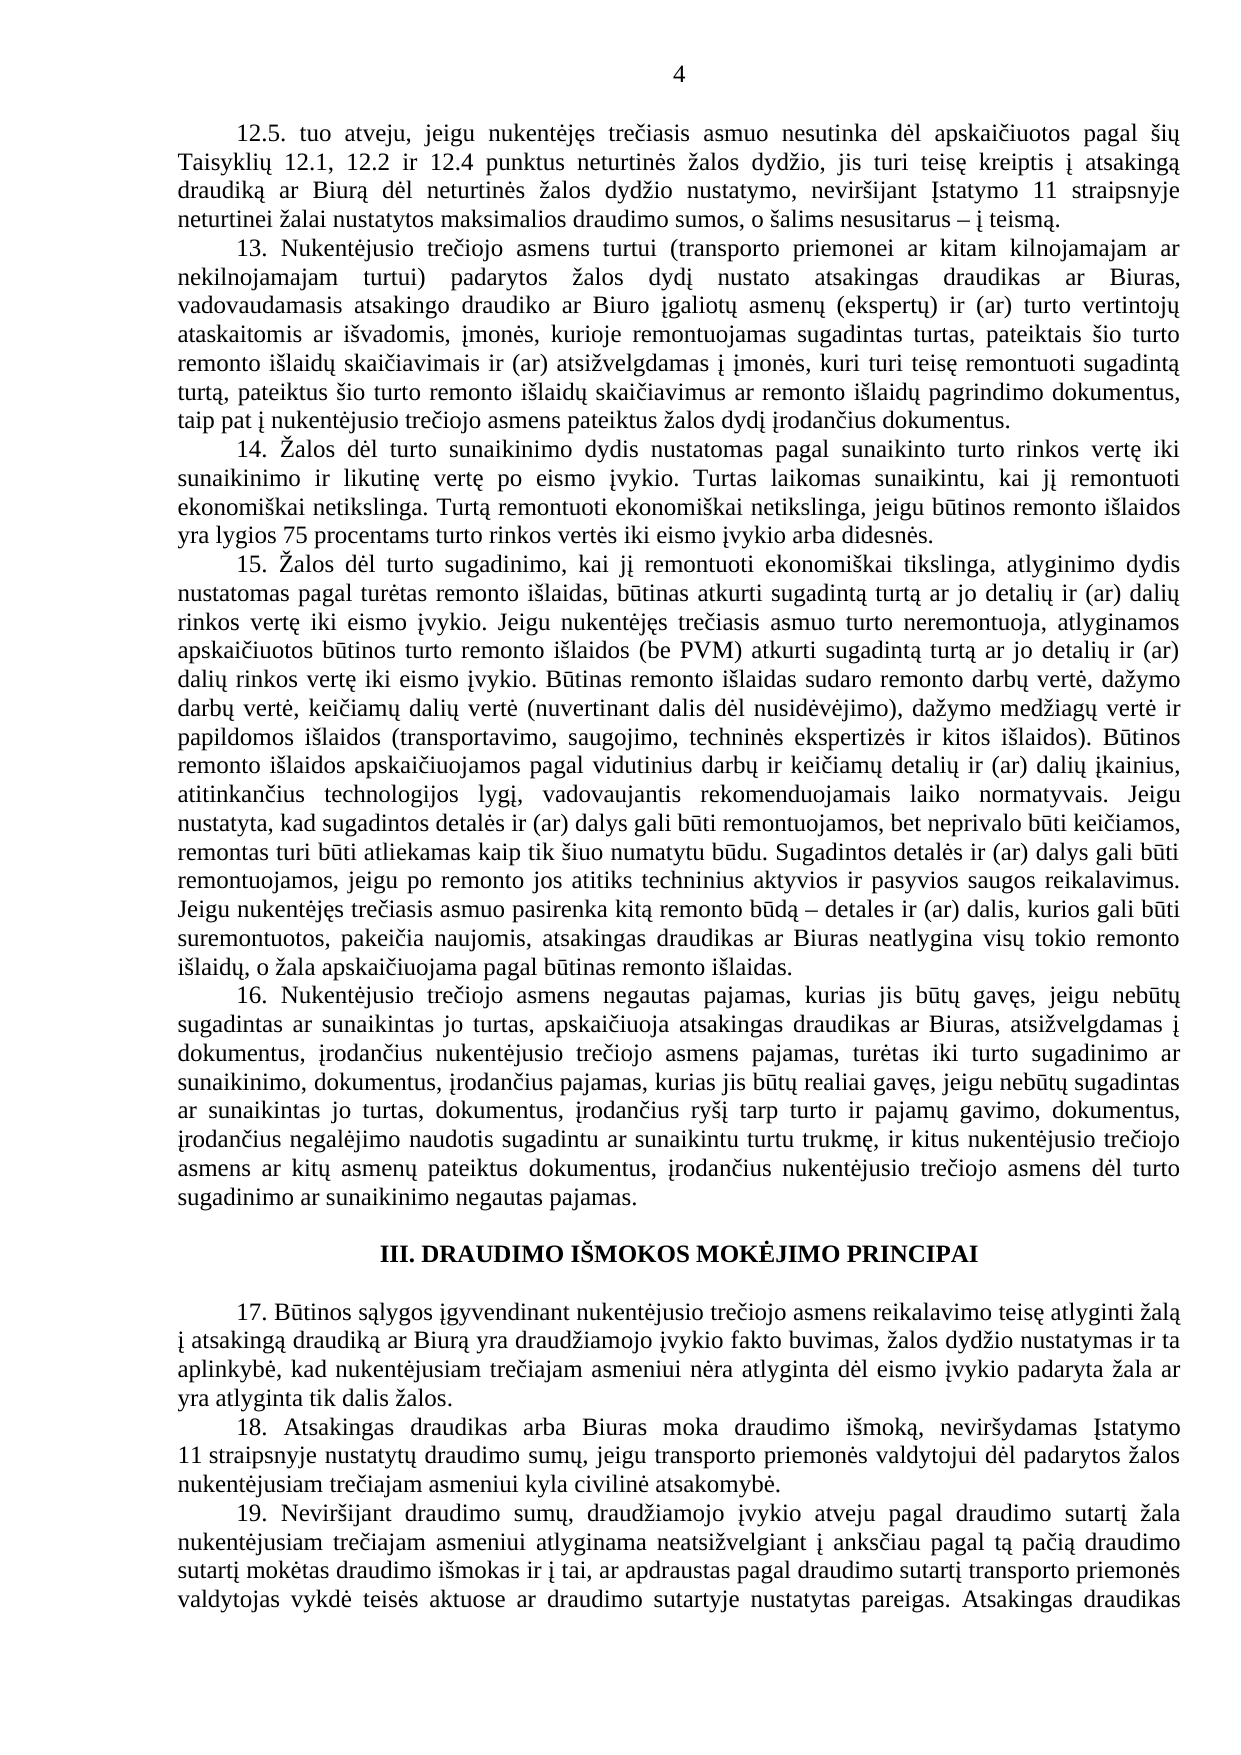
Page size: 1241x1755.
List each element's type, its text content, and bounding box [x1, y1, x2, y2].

text 14. Žalos dėl turto sunaikinimo dydis nustatomas pagal sunaikinto turto rinkos vertę iki sunaikinimo ir likutinę vertę po eismo įvykio. Turtas laikomas sunaikintu, kai jį remontuoti ekonomiškai netikslinga. Turtą remontuoti ekonomiškai netikslinga, jeigu būtinos remonto išlaidos yra lygios 75 procentams turto rinkos vertės iki eismo įvykio arba didesnės. [177, 434, 1181, 549]
text 16. Nukentėjusio trečiojo asmens negautas pajamas, kurias jis būtų gavęs, jeigu nebūtų sugadintas ar sunaikintas jo turtas, apskaičiuoja atsakingas draudikas ar Biuras, atsižvelgdamas į dokumentus, įrodančius nukentėjusio trečiojo asmens pajamas, turėtas iki turto sugadinimo ar sunaikinimo, dokumentus, įrodančius pajamas, kurias jis būtų realiai gavęs, jeigu nebūtų sugadintas ar sunaikintas jo turtas, dokumentus, įrodančius ryšį tarp turto ir pajamų gavimo, dokumentus, įrodančius negalėjimo naudotis sugadintu ar sunaikintu turtu trukmę, ir kitus nukentėjusio trečiojo asmens ar kitų asmenų pateiktus dokumentus, įrodančius nukentėjusio trečiojo asmens dėl turto sugadinimo ar sunaikinimo negautas pajamas. [177, 981, 1181, 1211]
text 13. Nukentėjusio trečiojo asmens turtui (transporto priemonei ar kitam kilnojamajam ar nekilnojamajam turtui) padarytos žalos dydį nustato atsakingas draudikas ar Biuras, vadovaudamasis atsakingo draudiko ar Biuro įgaliotų asmenų (ekspertų) ir (ar) turto vertintojų ataskaitomis ar išvadomis, įmonės, kurioje remontuojamas sugadintas turtas, pateiktais šio turto remonto išlaidų skaičiavimais ir (ar) atsižvelgdamas į įmonės, kuri turi teisę remontuoti sugadintą turtą, pateiktus šio turto remonto išlaidų skaičiavimus ar remonto išlaidų pagrindimo dokumentus, taip pat į nukentėjusio trečiojo asmens pateiktus žalos dydį įrodančius dokumentus. [177, 233, 1181, 434]
text 15. Žalos dėl turto sugadinimo, kai jį remontuoti ekonomiškai tikslinga, atlyginimo dydis nustatomas pagal turėtas remonto išlaidas, būtinas atkurti sugadintą turtą ar jo detalių ir (ar) dalių rinkos vertę iki eismo įvykio. Jeigu nukentėjęs trečiasis asmuo turto neremontuoja, atlyginamos apskaičiuotos būtinos turto remonto išlaidos (be PVM) atkurti sugadintą turtą ar jo detalių ir (ar) dalių rinkos vertę iki eismo įvykio. Būtinas remonto išlaidas sudaro remonto darbų vertė, dažymo darbų vertė, keičiamų dalių vertė (nuvertinant dalis dėl nusidėvėjimo), dažymo medžiagų vertė ir papildomos išlaidos (transportavimo, saugojimo, techninės ekspertizės ir kitos išlaidos). Būtinos remonto išlaidos apskaičiuojamos pagal vidutinius darbų ir keičiamų detalių ir (ar) dalių įkainius, atitinkančius technologijos lygį, vadovaujantis rekomenduojamais laiko normatyvais. Jeigu nustatyta, kad sugadintos detalės ir (ar) dalys gali būti remontuojamos, bet neprivalo būti keičiamos, remontas turi būti atliekamas kaip tik šiuo numatytu būdu. Sugadintos detalės ir (ar) dalys gali būti remontuojamos, jeigu po remonto jos atitiks techninius aktyvios ir pasyvios saugos reikalavimus. Jeigu nukentėjęs trečiasis asmuo pasirenka kitą remonto būdą – detales ir (ar) dalis, kurios gali būti suremontuotos, pakeičia naujomis, atsakingas draudikas ar Biuras neatlygina visų tokio remonto išlaidų, o žala apskaičiuojama pagal būtinas remonto išlaidas. [177, 549, 1181, 981]
text III. DRAUDIMO IŠMOKOS MOKĖJIMO PRINCIPAI [177, 1239, 1181, 1268]
text 17. Būtinos sąlygos įgyvendinant nukentėjusio trečiojo asmens reikalavimo teisę atlyginti žalą į atsakingą draudiką ar Biurą yra draudžiamojo įvykio fakto buvimas, žalos dydžio nustatymas ir ta aplinkybė, kad nukentėjusiam trečiajam asmeniui nėra atlyginta dėl eismo įvykio padaryta žala ar yra atlyginta tik dalis žalos. [177, 1297, 1181, 1412]
text 19. Neviršijant draudimo sumų, draudžiamojo įvykio atveju pagal draudimo sutartį žala nukentėjusiam trečiajam asmeniui atlyginama neatsižvelgiant į anksčiau pagal tą pačią draudimo sutartį mokėtas draudimo išmokas ir į tai, ar apdraustas pagal draudimo sutartį transporto priemonės valdytojas vykdė teisės aktuose ar draudimo sutartyje nustatytas pareigas. Atsakingas draudikas [177, 1498, 1181, 1613]
text 18. Atsakingas draudikas arba Biuras moka draudimo išmoką, neviršydamas Įstatymo 11 straipsnyje nustatytų draudimo sumų, jeigu transporto priemonės valdytojui dėl padarytos žalos nukentėjusiam trečiajam asmeniui kyla civilinė atsakomybė. [177, 1412, 1181, 1498]
text 12.5. tuo atveju, jeigu nukentėjęs trečiasis asmuo nesutinka dėl apskaičiuotos pagal šių Taisyklių 12.1, 12.2 ir 12.4 punktus neturtinės žalos dydžio, jis turi teisę kreiptis į atsakingą draudiką ar Biurą dėl neturtinės žalos dydžio nustatymo, neviršijant Įstatymo 11 straipsnyje neturtinei žalai nustatytos maksimalios draudimo sumos, o šalims nesusitarus – į teismą. [177, 118, 1181, 233]
